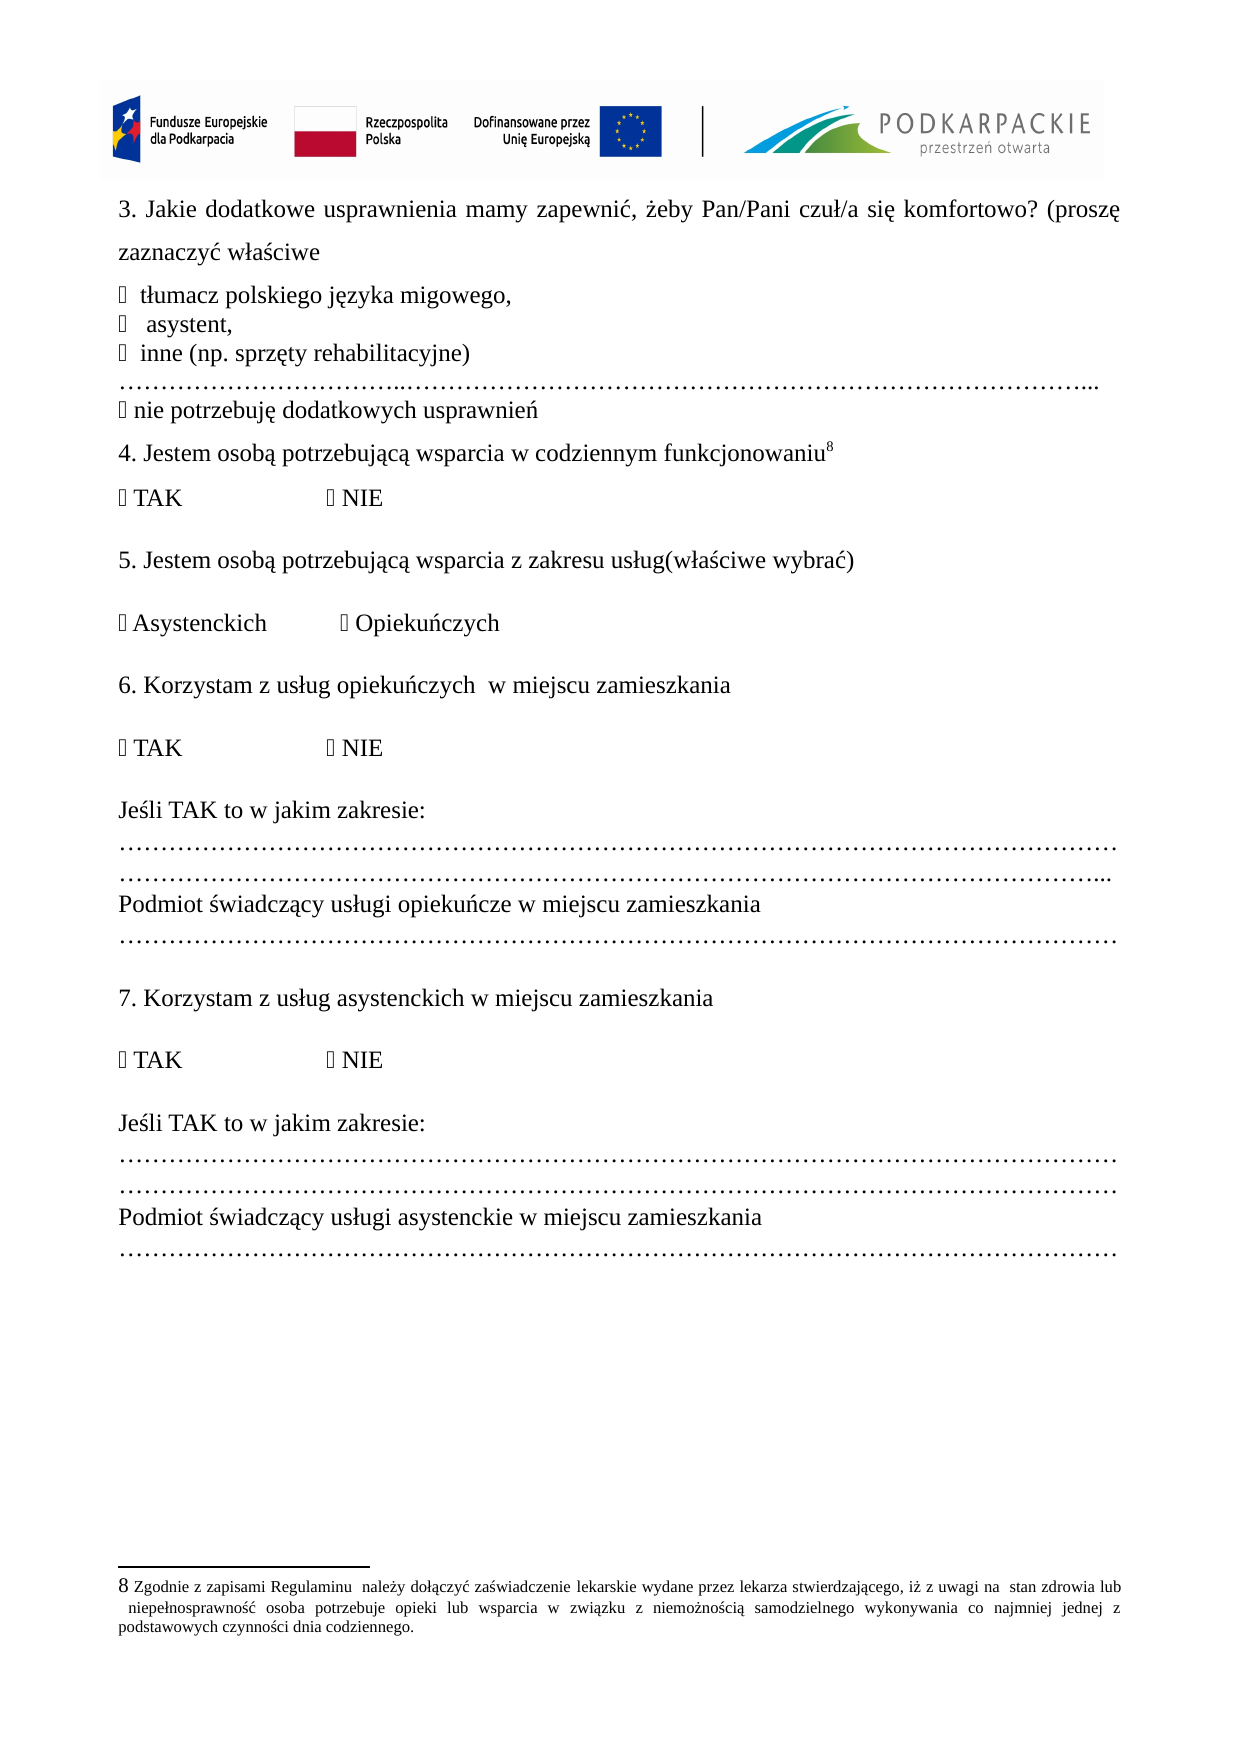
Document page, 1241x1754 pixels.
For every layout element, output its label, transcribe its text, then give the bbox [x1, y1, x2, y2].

text 6. Korzystam z usług opiekuńczych w miejscu zamieszkania [118, 669, 1122, 700]
text 5. Jestem osobą potrzebującą wsparcia z zakresu usług(właściwe wybrać) [118, 544, 1122, 575]
text c TAK c NIE Jeśli TAK to w jakim zakresie: …………………………………………………………………………………………………………………………………………………………………………………………………………………... [118, 731, 1122, 888]
text Podmiot świadczący usługi opiekuńcze w miejscu zamieszkania [118, 888, 1122, 919]
text c nie potrzebuję dodatkowych usprawnień [118, 395, 1122, 424]
text c TAK c NIE [118, 481, 1122, 513]
text ………………………………………………………………………………………………………… [118, 919, 1122, 950]
text Podmiot świadczący usługi asystenckie w miejscu zamieszkania [118, 1200, 1122, 1231]
text ………………………………………………………………………………………………………… [118, 1231, 1122, 1263]
text 3. Jakie dodatkowe usprawnienia mamy zapewnić, żeby Pan/Pani czuł/a się komfortowo? (proszę zaznaczyć właściwe [118, 161, 1122, 266]
text 4. Jestem osobą potrzebującą wsparcia w codziennym funkcjonowaniu [118, 438, 1122, 467]
text c Asystenckich c Opiekuńczych [118, 606, 1122, 638]
picture [100, 79, 1104, 180]
text 7. Korzystam z usług asystenckich w miejscu zamieszkania [118, 981, 1122, 1013]
text c inne (np. sprzęty rehabilitacyjne) ……………………………..………………………………………………………………………... [118, 338, 1122, 395]
text c asystent, [118, 309, 1122, 338]
text c TAK c NIE Jeśli TAK to w jakim zakresie: …………………………………………………………………………………………………………………………………………………………………………………………………………………… [118, 1044, 1122, 1200]
text Zgodnie z zapisami Regulaminu należy dołączyć zaświadczenie lekarskie wydane przez lekarza stwierdzającego, iż z uwagi na stan zdrowia lub niepełnosprawność osoba potrzebuje opieki lub wsparcia w związku z niemożnością samodzielnego wykonywania co najmniej jednej z podstawowych czynności dnia codziennego. [118, 1573, 1122, 1636]
text c tłumacz polskiego języka migowego, [118, 280, 1122, 309]
